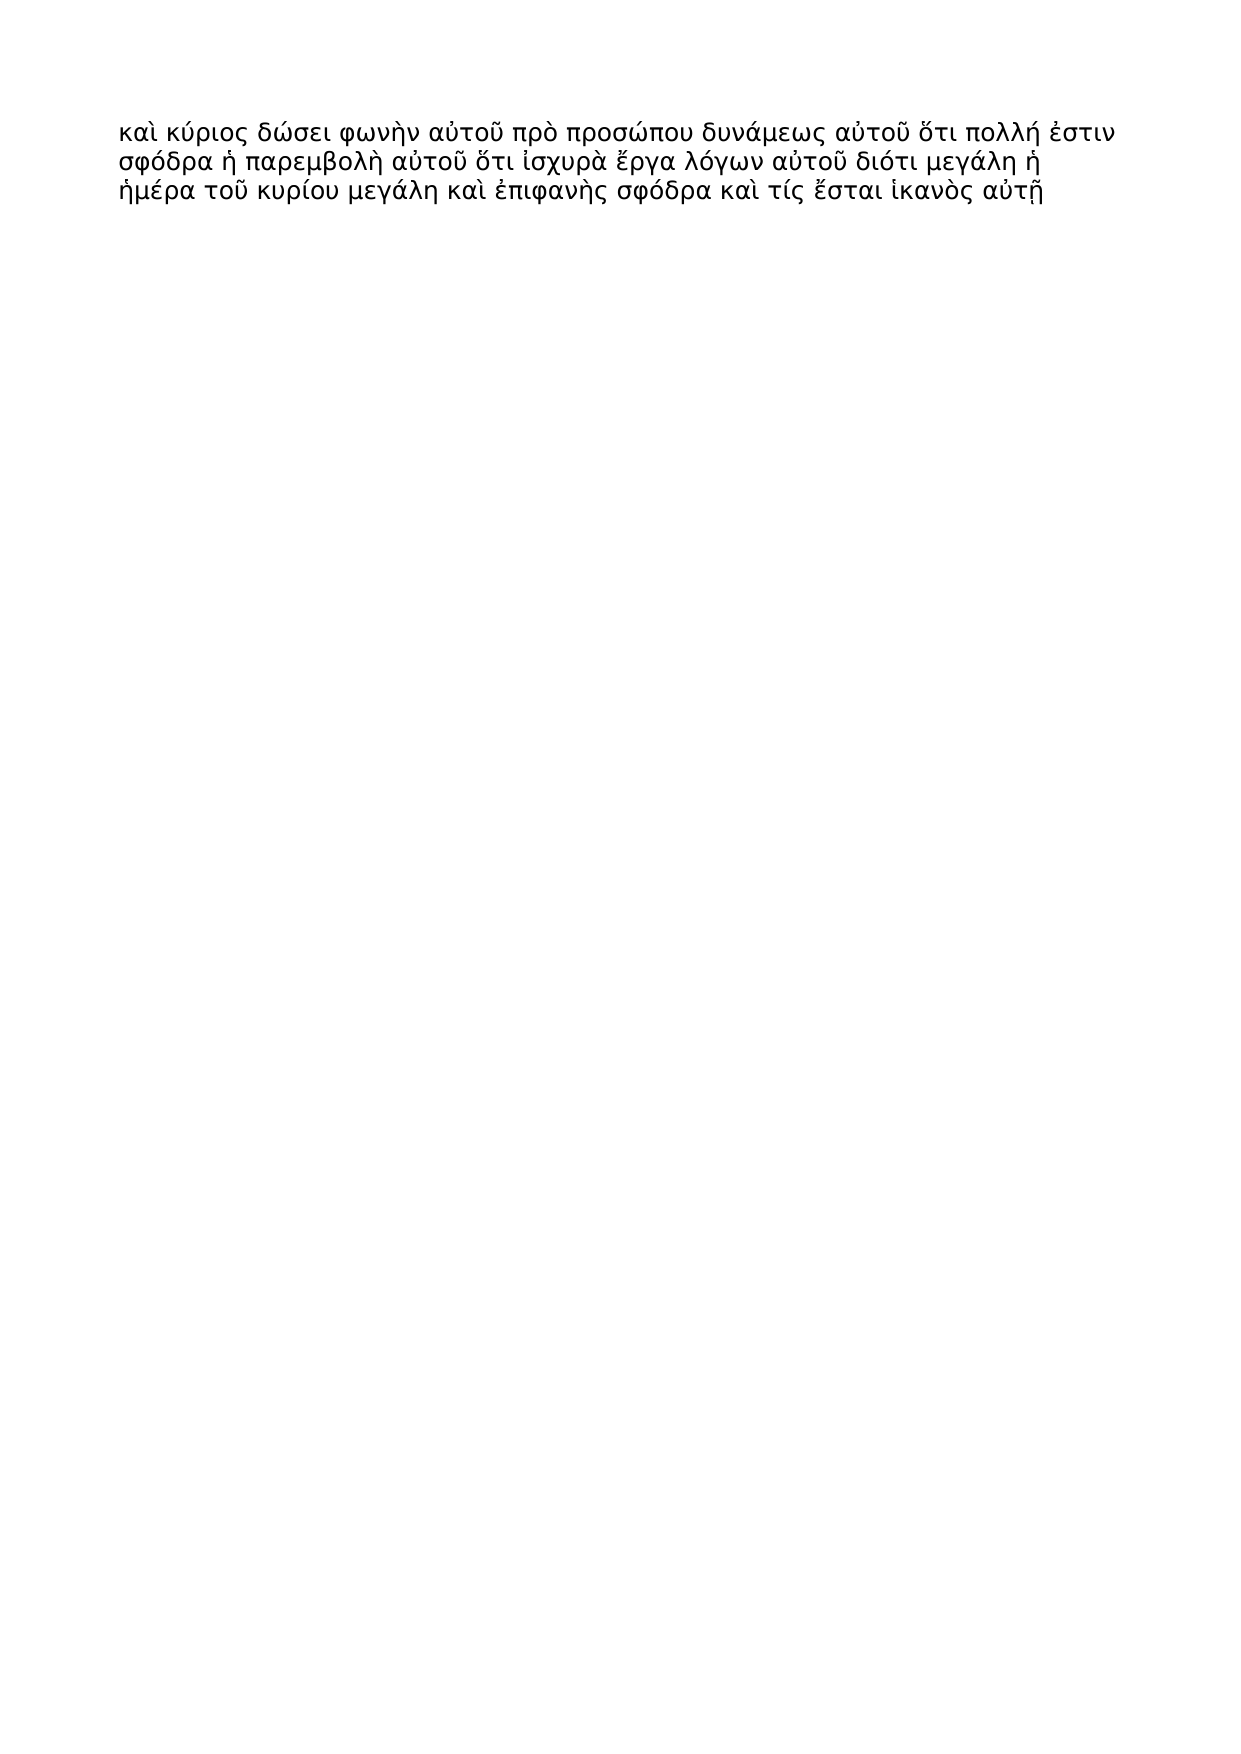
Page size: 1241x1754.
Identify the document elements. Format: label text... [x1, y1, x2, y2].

text καὶ κύριος δώσει φωνὴν αὐτοῦ πρὸ προσώπου δυνάμεως αὐτοῦ ὅτι πολλή ἐστιν σφόδρα ἡ παρεμβολὴ αὐτοῦ ὅτι ἰσχυρὰ ἔργα λόγων αὐτοῦ διότι μεγάλη ἡ ἡμέρα τοῦ κυρίου μεγάλη καὶ ἐπιφανὴς σφόδρα καὶ τίς ἔσται ἱκανὸς αὐτῇ [118, 118, 1122, 206]
